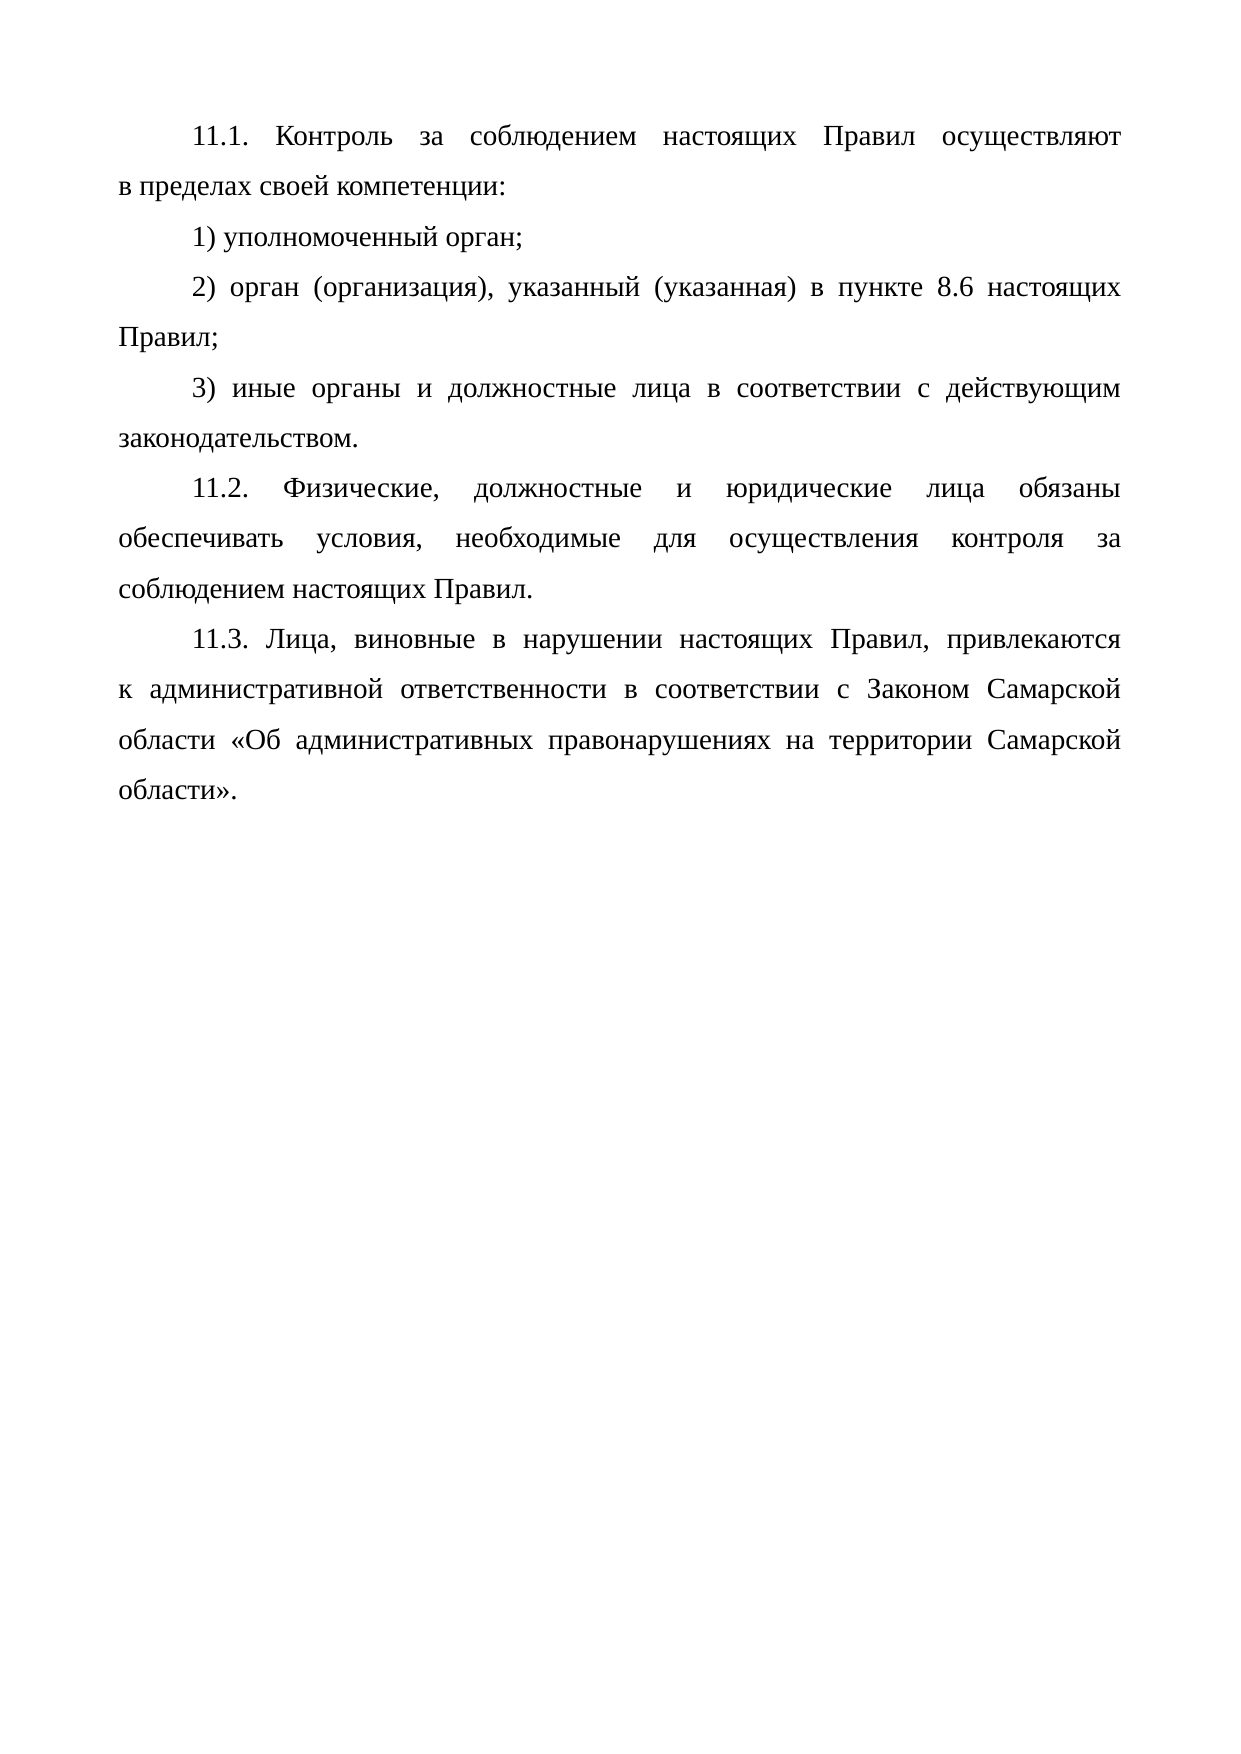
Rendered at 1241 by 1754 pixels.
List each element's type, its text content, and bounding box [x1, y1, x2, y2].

text 3) иные органы и должностные лица в соответствии с действующим законодательством. [118, 370, 1122, 453]
text 2) орган (организация), указанный (указанная) в пункте 8.6 настоящих Правил; [118, 269, 1122, 353]
text 1) уполномоченный орган; [118, 219, 1122, 252]
text 11.3. Лица, виновные в нарушении настоящих Правил, привлекаются к административной ответственности в соответствии с Законом Самарской области «Об административных правонарушениях на территории Самарской области». [118, 621, 1122, 806]
text 11.1. Контроль за соблюдением настоящих Правил осуществляют в пределах своей компетенции: [118, 118, 1122, 202]
text 11.2. Физические, должностные и юридические лица обязаны обеспечивать условия, необходимые для осуществления контроля за соблюдением настоящих Правил. [118, 470, 1122, 604]
